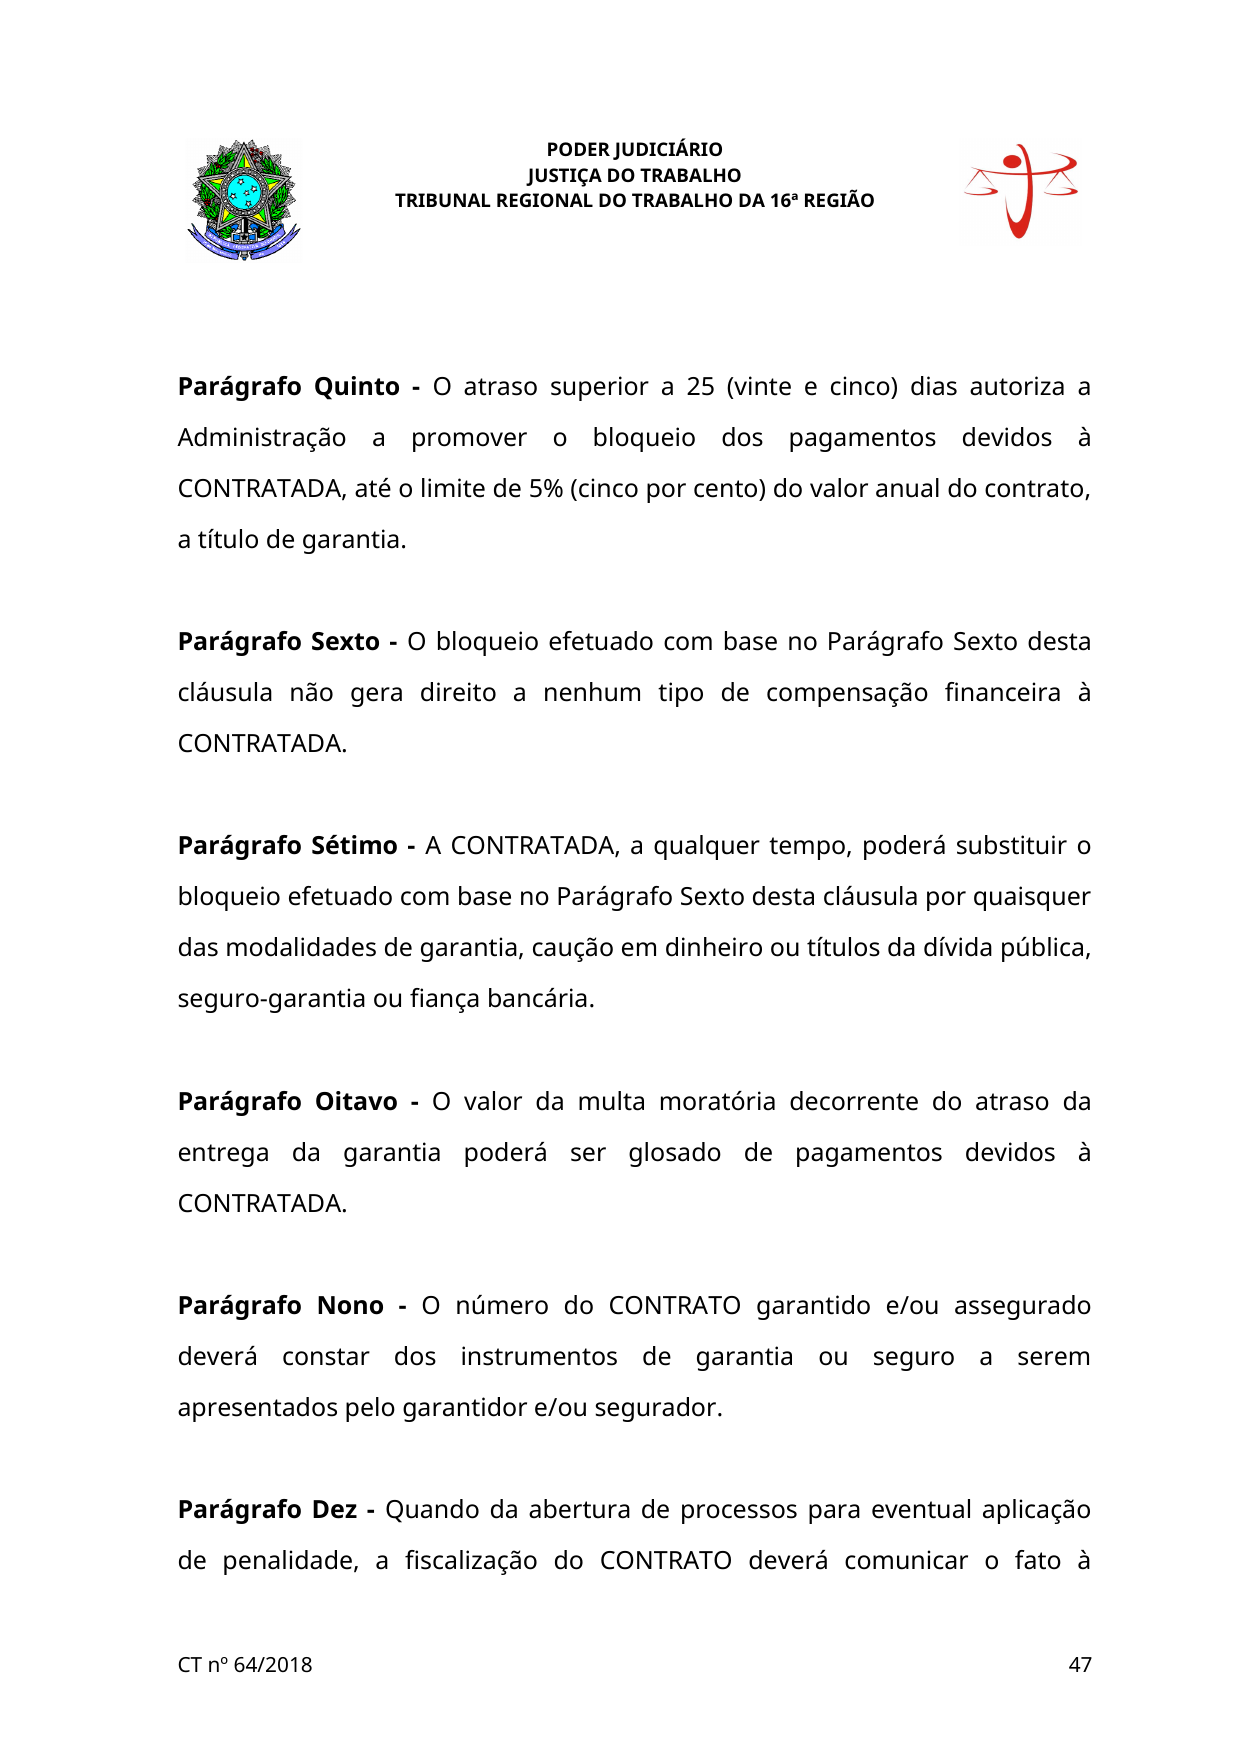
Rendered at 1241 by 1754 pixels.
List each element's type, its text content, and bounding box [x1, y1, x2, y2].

text Parágrafo Sexto - O bloqueio efetuado com base no Parágrafo Sexto desta cláusula não gera direito a nenhum tipo de compensação financeira à CONTRATADA. [177, 624, 1092, 760]
text Parágrafo Sétimo - A CONTRATADA, a qualquer tempo, poderá substituir o bloqueio efetuado com base no Parágrafo Sexto desta cláusula por quaisquer das modalidades de garantia, caução em dinheiro ou títulos da dívida pública, seguro-garantia ou fiança bancária. [177, 828, 1092, 1015]
text Parágrafo Dez - Quando da abertura de processos para eventual aplicação de penalidade, a fiscalização do CONTRATO deverá comunicar o fato à [177, 1491, 1092, 1577]
text Parágrafo Quinto - O atraso superior a 25 (vinte e cinco) dias autoriza a Administração a promover o bloqueio dos pagamentos devidos à CONTRATADA, até o limite de 5% (cinco por cento) do valor anual do contrato, a título de garantia. [177, 368, 1092, 556]
text Parágrafo Oitavo - O valor da multa moratória decorrente do atraso da entrega da garantia poderá ser glosado de pagamentos devidos à CONTRATADA. [177, 1083, 1092, 1219]
text Parágrafo Nono - O número do CONTRATO garantido e/ou assegurado deverá constar dos instrumentos de garantia ou seguro a serem apresentados pelo garantidor e/ou segurador. [177, 1287, 1092, 1423]
